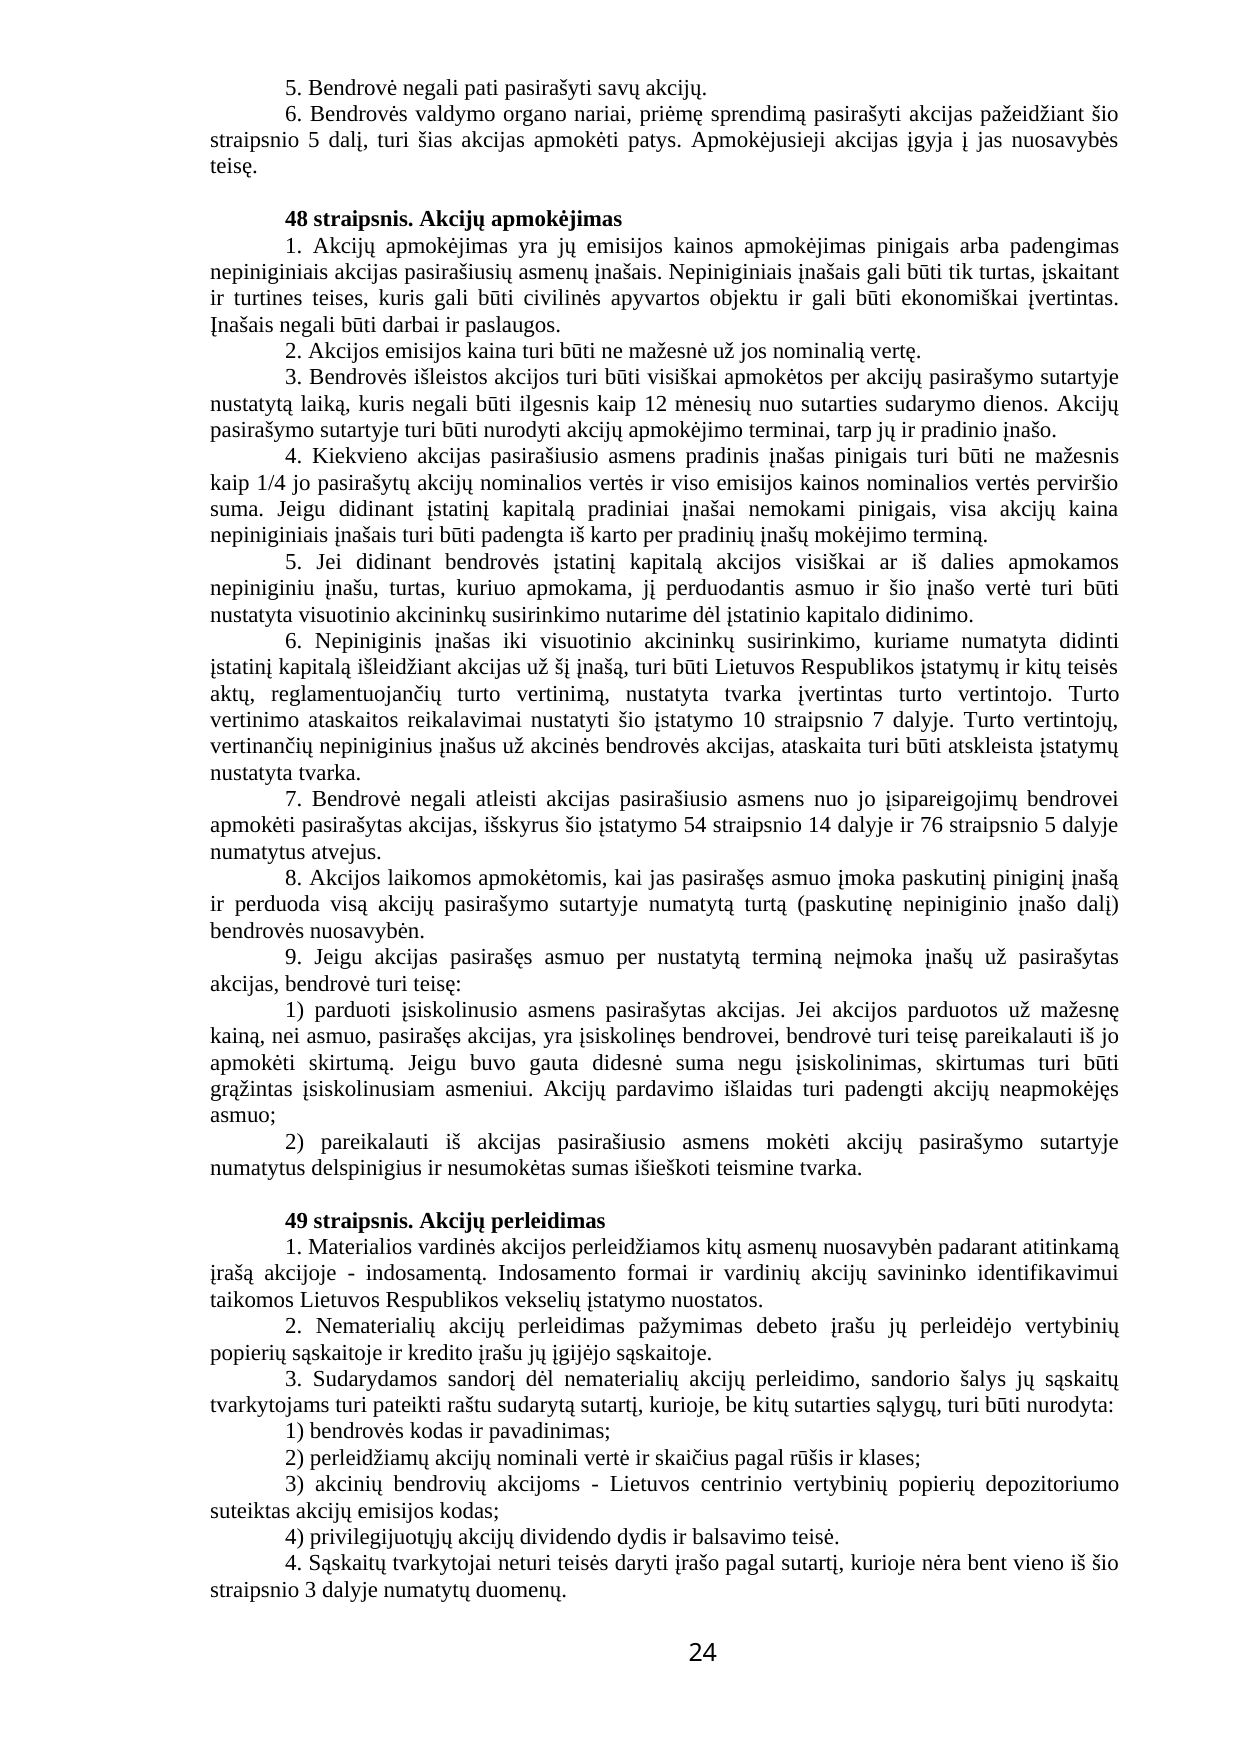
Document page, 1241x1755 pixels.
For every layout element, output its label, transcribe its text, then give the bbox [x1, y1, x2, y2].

text 6. Bendrovės valdymo organo nariai, priėmę sprendimą pasirašyti akcijas pažeidžiant šio straipsnio 5 dalį, turi šias akcijas apmokėti patys. Apmokėjusieji akcijas įgyja į jas nuosavybės teisę. [210, 100, 1120, 179]
text 1) bendrovės kodas ir pavadinimas; [210, 1418, 1120, 1444]
text 2) perleidžiamų akcijų nominali vertė ir skaičius pagal rūšis ir klases; [210, 1444, 1120, 1470]
text 5. Jei didinant bendrovės įstatinį kapitalą akcijos visiškai ar iš dalies apmokamos nepiniginiu įnašu, turtas, kuriuo apmokama, jį perduodantis asmuo ir šio įnašo vertė turi būti nustatyta visuotinio akcininkų susirinkimo nutarime dėl įstatinio kapitalo didinimo. [210, 548, 1120, 627]
text 4) privilegijuotųjų akcijų dividendo dydis ir balsavimo teisė. [210, 1523, 1120, 1549]
text 2) pareikalauti iš akcijas pasirašiusio asmens mokėti akcijų pasirašymo sutartyje numatytus delspinigius ir nesumokėtas sumas išieškoti teismine tvarka. [210, 1128, 1120, 1180]
text 1. Materialios vardinės akcijos perleidžiamos kitų asmenų nuosavybėn padarant atitinkamą įrašą akcijoje - indosamentą. Indosamento formai ir vardinių akcijų savininko identifikavimui taikomos Lietuvos Respublikos vekselių įstatymo nuostatos. [210, 1233, 1120, 1312]
text 7. Bendrovė negali atleisti akcijas pasirašiusio asmens nuo jo įsipareigojimų bendrovei apmokėti pasirašytas akcijas, išskyrus šio įstatymo 54 straipsnio 14 dalyje ir 76 straipsnio 5 dalyje numatytus atvejus. [210, 785, 1120, 864]
text 49 straipsnis. Akcijų perleidimas [210, 1207, 1120, 1233]
text 4. Kiekvieno akcijas pasirašiusio asmens pradinis įnašas pinigais turi būti ne mažesnis kaip 1/4 jo pasirašytų akcijų nominalios vertės ir viso emisijos kainos nominalios vertės perviršio suma. Jeigu didinant įstatinį kapitalą pradiniai įnašai nemokami pinigais, visa akcijų kaina nepiniginiais įnašais turi būti padengta iš karto per pradinių įnašų mokėjimo terminą. [210, 442, 1120, 548]
text 48 straipsnis. Akcijų apmokėjimas [210, 205, 1120, 232]
text 3. Sudarydamos sandorį dėl nematerialių akcijų perleidimo, sandorio šalys jų sąskaitų tvarkytojams turi pateikti raštu sudarytą sutartį, kurioje, be kitų sutarties sąlygų, turi būti nurodyta: [210, 1365, 1120, 1418]
text 5. Bendrovė negali pati pasirašyti savų akcijų. [210, 73, 1120, 100]
text 2. Akcijos emisijos kaina turi būti ne mažesnė už jos nominalią vertę. [210, 337, 1120, 363]
text 2. Nematerialių akcijų perleidimas pažymimas debeto įrašu jų perleidėjo vertybinių popierių sąskaitoje ir kredito įrašu jų įgijėjo sąskaitoje. [210, 1312, 1120, 1365]
text 6. Nepiniginis įnašas iki visuotinio akcininkų susirinkimo, kuriame numatyta didinti įstatinį kapitalą išleidžiant akcijas už šį įnašą, turi būti Lietuvos Respublikos įstatymų ir kitų teisės aktų, reglamentuojančių turto vertinimą, nustatyta tvarka įvertintas turto vertintojo. Turto vertinimo ataskaitos reikalavimai nustatyti šio įstatymo 10 straipsnio 7 dalyje. Turto vertintojų, vertinančių nepiniginius įnašus už akcinės bendrovės akcijas, ataskaita turi būti atskleista įstatymų nustatyta tvarka. [210, 627, 1120, 785]
text 9. Jeigu akcijas pasirašęs asmuo per nustatytą terminą neįmoka įnašų už pasirašytas akcijas, bendrovė turi teisę: [210, 943, 1120, 996]
text 3) akcinių bendrovių akcijoms - Lietuvos centrinio vertybinių popierių depozitoriumo suteiktas akcijų emisijos kodas; [210, 1470, 1120, 1523]
text 4. Sąskaitų tvarkytojai neturi teisės daryti įrašo pagal sutartį, kurioje nėra bent vieno iš šio straipsnio 3 dalyje numatytų duomenų. [210, 1549, 1120, 1602]
text 1) parduoti įsiskolinusio asmens pasirašytas akcijas. Jei akcijos parduotos už mažesnę kainą, nei asmuo, pasirašęs akcijas, yra įsiskolinęs bendrovei, bendrovė turi teisę pareikalauti iš jo apmokėti skirtumą. Jeigu buvo gauta didesnė suma negu įsiskolinimas, skirtumas turi būti grąžintas įsiskolinusiam asmeniui. Akcijų pardavimo išlaidas turi padengti akcijų neapmokėjęs asmuo; [210, 996, 1120, 1128]
text 1. Akcijų apmokėjimas yra jų emisijos kainos apmokėjimas pinigais arba padengimas nepiniginiais akcijas pasirašiusių asmenų įnašais. Nepiniginiais įnašais gali būti tik turtas, įskaitant ir turtines teises, kuris gali būti civilinės apyvartos objektu ir gali būti ekonomiškai įvertintas. Įnašais negali būti darbai ir paslaugos. [210, 232, 1120, 337]
text 3. Bendrovės išleistos akcijos turi būti visiškai apmokėtos per akcijų pasirašymo sutartyje nustatytą laiką, kuris negali būti ilgesnis kaip 12 mėnesių nuo sutarties sudarymo dienos. Akcijų pasirašymo sutartyje turi būti nurodyti akcijų apmokėjimo terminai, tarp jų ir pradinio įnašo. [210, 363, 1120, 442]
text 8. Akcijos laikomos apmokėtomis, kai jas pasirašęs asmuo įmoka paskutinį piniginį įnašą ir perduoda visą akcijų pasirašymo sutartyje numatytą turtą (paskutinę nepiniginio įnašo dalį) bendrovės nuosavybėn. [210, 864, 1120, 943]
